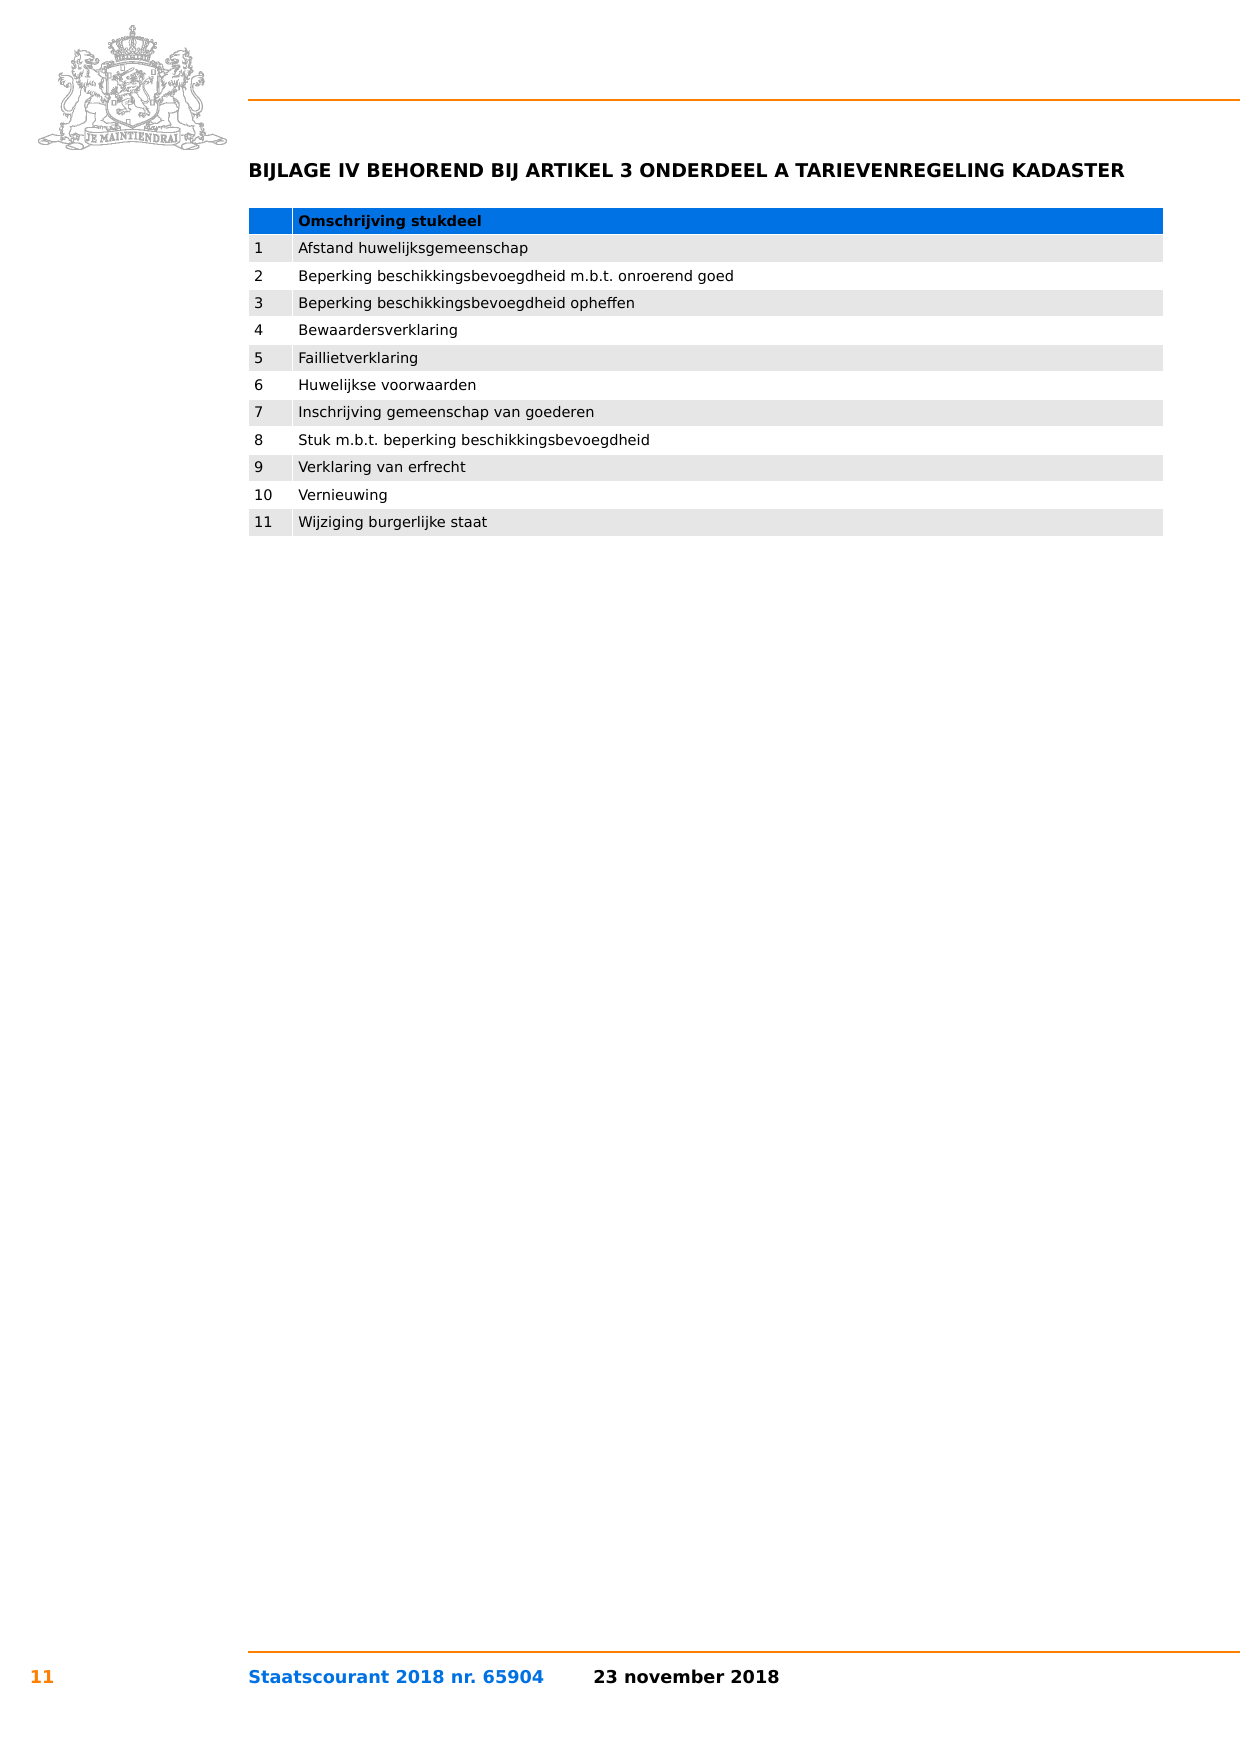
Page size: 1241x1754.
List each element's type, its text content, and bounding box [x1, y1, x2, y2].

table_cell 9 [249, 455, 292, 481]
table_cell 11 [249, 509, 292, 536]
table_cell Verklaring van erfrecht [293, 455, 1163, 481]
table_cell 4 [249, 318, 292, 344]
table_cell Afstand huwelijksgemeenschap [293, 235, 1163, 262]
table_cell Bewaardersverklaring [293, 318, 1163, 344]
table_cell Inschrijving gemeenschap van goederen [293, 400, 1163, 426]
table_cell Beperking beschikkingsbevoegdheid opheffen [293, 290, 1163, 316]
table_cell Vernieuwing [293, 482, 1163, 508]
table_cell 1 [249, 235, 292, 262]
table_cell 2 [249, 263, 292, 289]
table_header [249, 208, 292, 234]
table_cell 5 [249, 345, 292, 371]
table_cell 6 [249, 372, 292, 399]
table_cell Faillietverklaring [293, 345, 1163, 371]
table_cell Beperking beschikkingsbevoegdheid m.b.t. onroerend goed [293, 263, 1163, 289]
table_cell 7 [249, 400, 292, 426]
table_cell 10 [249, 482, 292, 508]
table_cell Huwelijkse voorwaarden [293, 372, 1163, 399]
subtitle BIJLAGE IV BEHOREND BIJ ARTIKEL 3 ONDERDEEL A TARIEVENREGELING KADASTER [248, 160, 1163, 182]
table_header Omschrijving stukdeel [293, 208, 1163, 234]
picture [38, 25, 227, 150]
table_cell Wijziging burgerlijke staat [293, 509, 1163, 536]
table_cell 3 [249, 290, 292, 316]
table_cell Stuk m.b.t. beperking beschikkingsbevoegdheid [293, 427, 1163, 453]
table_cell 8 [249, 427, 292, 453]
